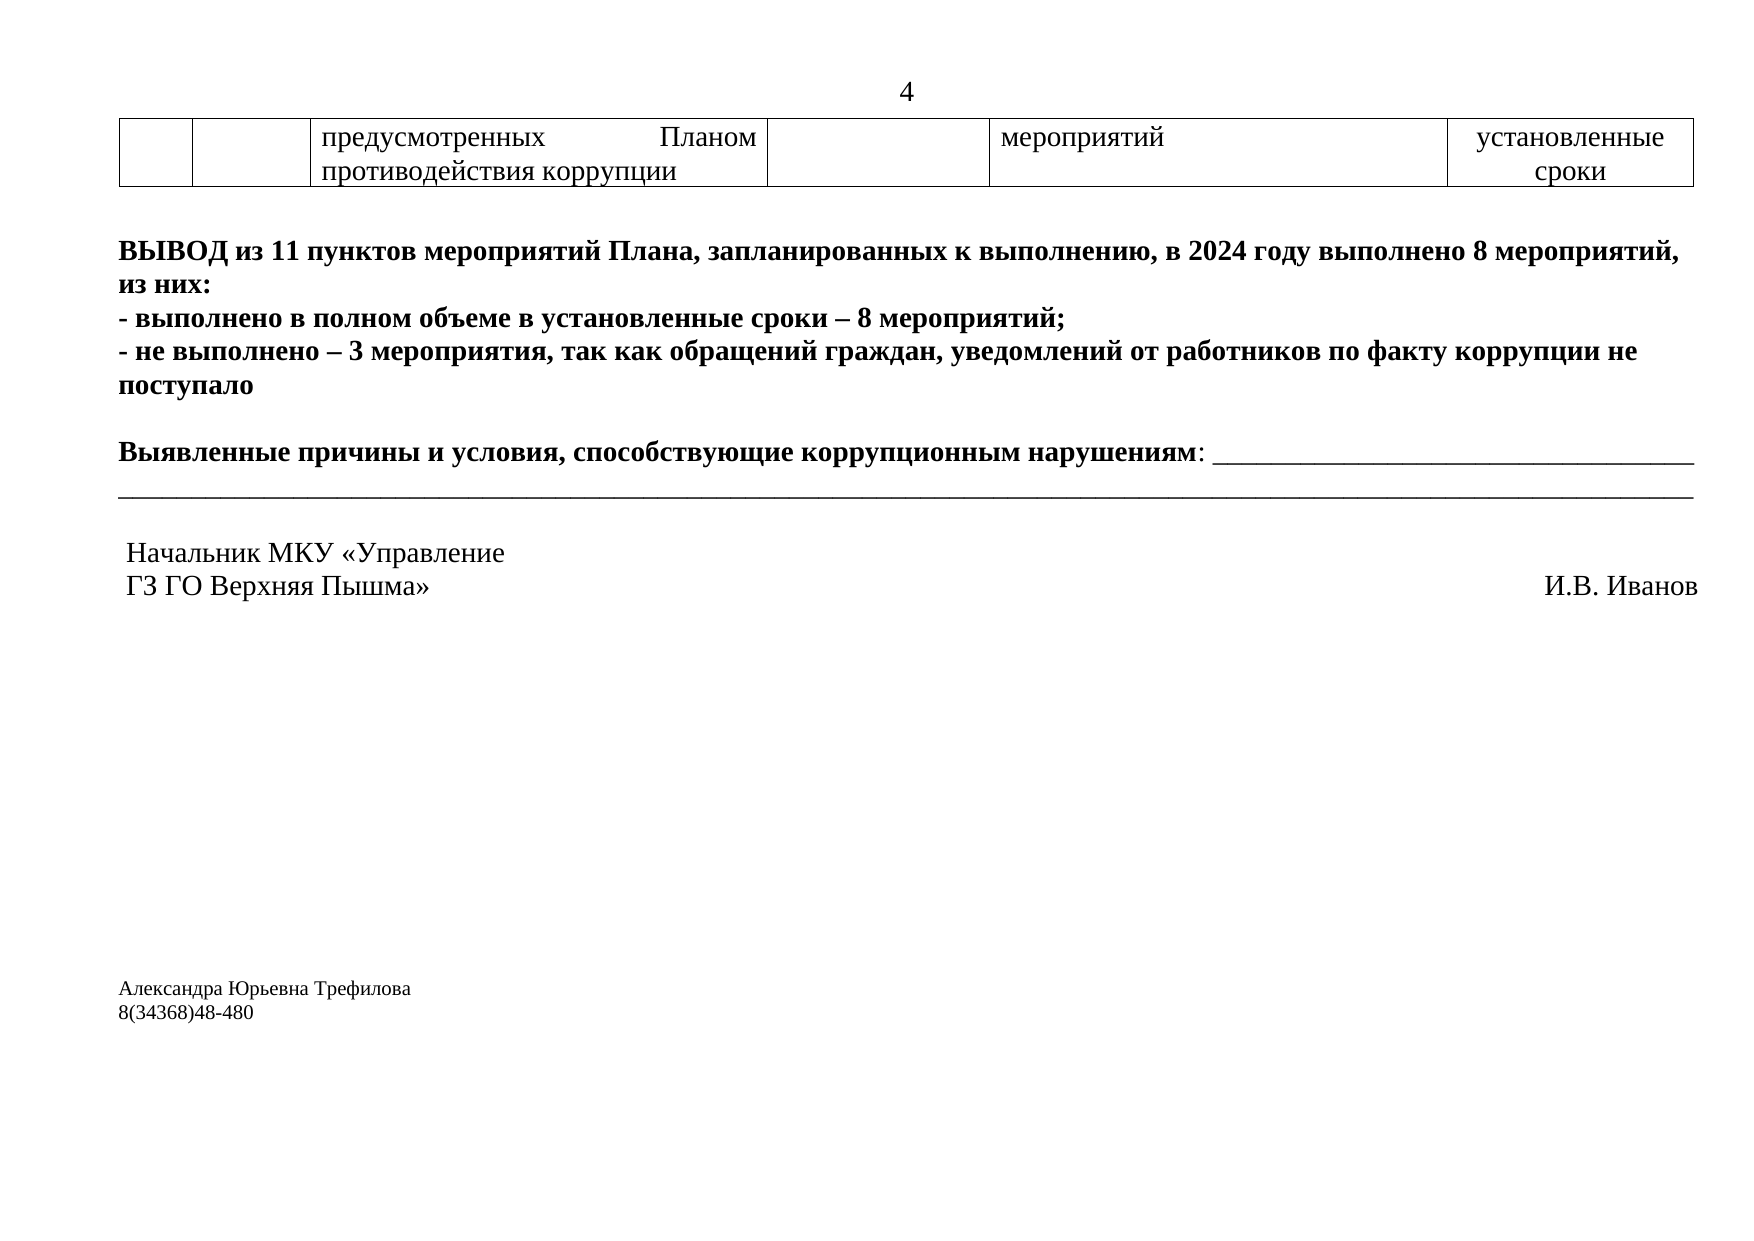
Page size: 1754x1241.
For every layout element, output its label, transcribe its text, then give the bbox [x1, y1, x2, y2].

table_header Начальник МКУ «Управление ГЗ ГО Верхняя Пышма» [115, 535, 899, 602]
table_cell установленные сроки [1448, 119, 1693, 186]
text ____________________________________________________________________________________________________________ [118, 468, 1695, 501]
text - выполнено в полном объеме в установленные сроки – 8 мероприятий; [118, 300, 1695, 333]
table_cell [193, 119, 310, 186]
text - не выполнено – 3 мероприятия, так как обращений граждан, уведомлений от работников по факту коррупции не поступало [118, 333, 1695, 401]
table_header И.В. Иванов [900, 535, 1709, 602]
text 8(34368)48-480 [118, 999, 1695, 1024]
text ВЫВОД из 11 пунктов мероприятий Плана, запланированных к выполнению, в 2024 году выполнено 8 мероприятий, из них: [118, 233, 1695, 300]
text Александра Юрьевна Трефилова [118, 976, 1695, 999]
table_cell мероприятий [990, 119, 1447, 186]
table_cell [120, 119, 192, 186]
text Выявленные причины и условия, способствующие коррупционным нарушениям: _________________________________ [118, 434, 1695, 468]
table_cell [768, 119, 989, 186]
table_cell предусмотренных Планом противодействия коррупции [311, 119, 767, 186]
